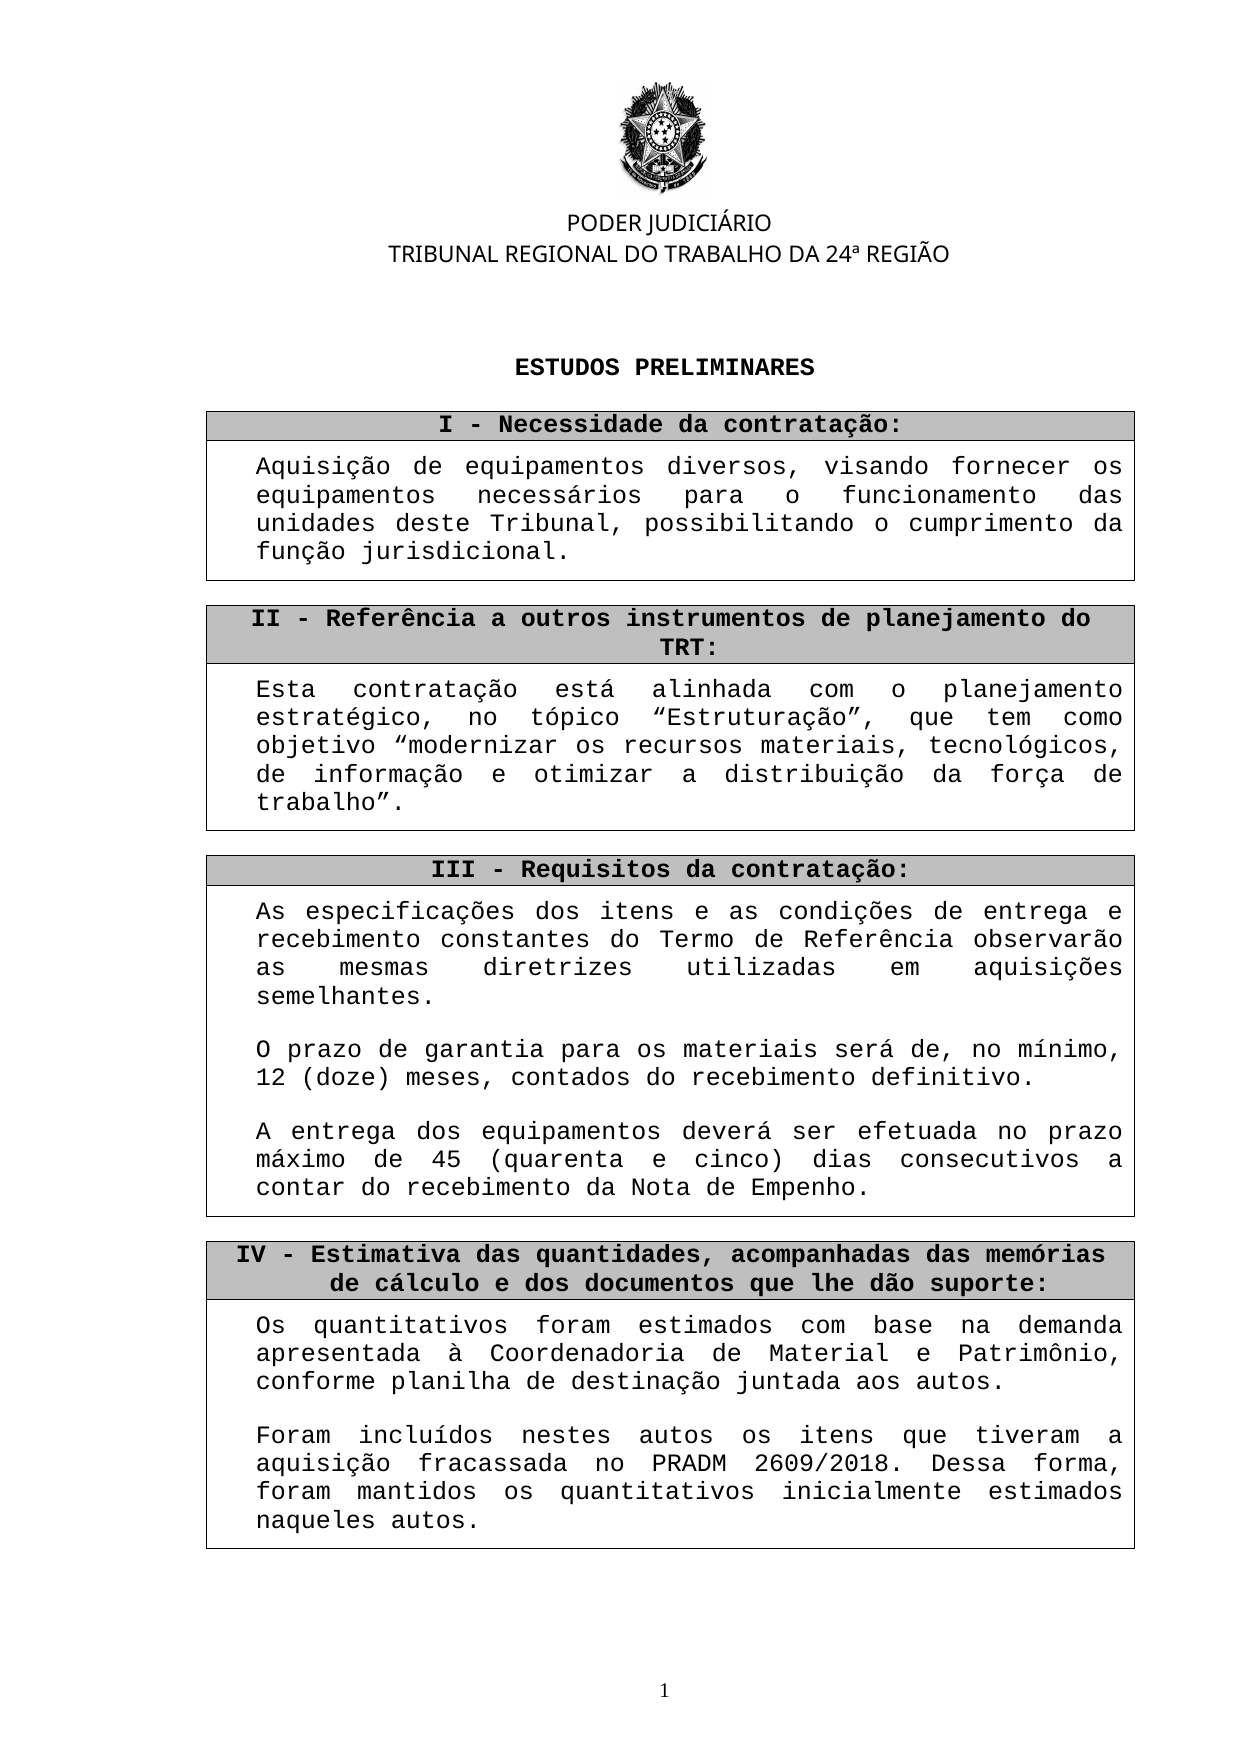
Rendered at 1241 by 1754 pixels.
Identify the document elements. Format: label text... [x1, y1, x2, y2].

picture [618, 82, 711, 200]
table_cell Os quantitativos foram estimados com base na demanda apresentada à Coordenadoria de Material e Patrimônio, conforme planilha de destinação juntada aos autos. Foram incluídos nestes autos os itens que tiveram a aquisição fracassada no PRADM 2609/2018. Dessa forma, foram mantidos os quantitativos inicialmente estimados naqueles autos. [207, 1300, 1134, 1548]
subtitle ESTUDOS PRELIMINARES [207, 354, 1122, 383]
table_cell Esta contratação está alinhada com o planejamento estratégico, no tópico “Estruturação”, que tem como objetivo “modernizar os recursos materiais, tecnológicos, de informação e otimizar a distribuição da força de trabalho”. [207, 664, 1134, 830]
table_header Estimativa das quantidades, acompanhadas das memórias de cálculo e dos documentos que lhe dão suporte: [207, 1242, 1134, 1299]
table_header Necessidade da contratação: [207, 412, 1134, 440]
table_header Requisitos da contratação: [207, 856, 1134, 885]
table_header Referência a outros instrumentos de planejamento do TRT: [207, 606, 1134, 663]
table_cell Aquisição de equipamentos diversos, visando fornecer os equipamentos necessários para o funcionamento das unidades deste Tribunal, possibilitando o cumprimento da função jurisdicional. [207, 441, 1134, 580]
table_cell As especificações dos itens e as condições de entrega e recebimento constantes do Termo de Referência observarão as mesmas diretrizes utilizadas em aquisições semelhantes. O prazo de garantia para os materiais será de, no mínimo, 12 (doze) meses, contados do recebimento definitivo. A entrega dos equipamentos deverá ser efetuada no prazo máximo de 45 (quarenta e cinco) dias consecutivos a contar do recebimento da Nota de Empenho. [207, 886, 1134, 1216]
